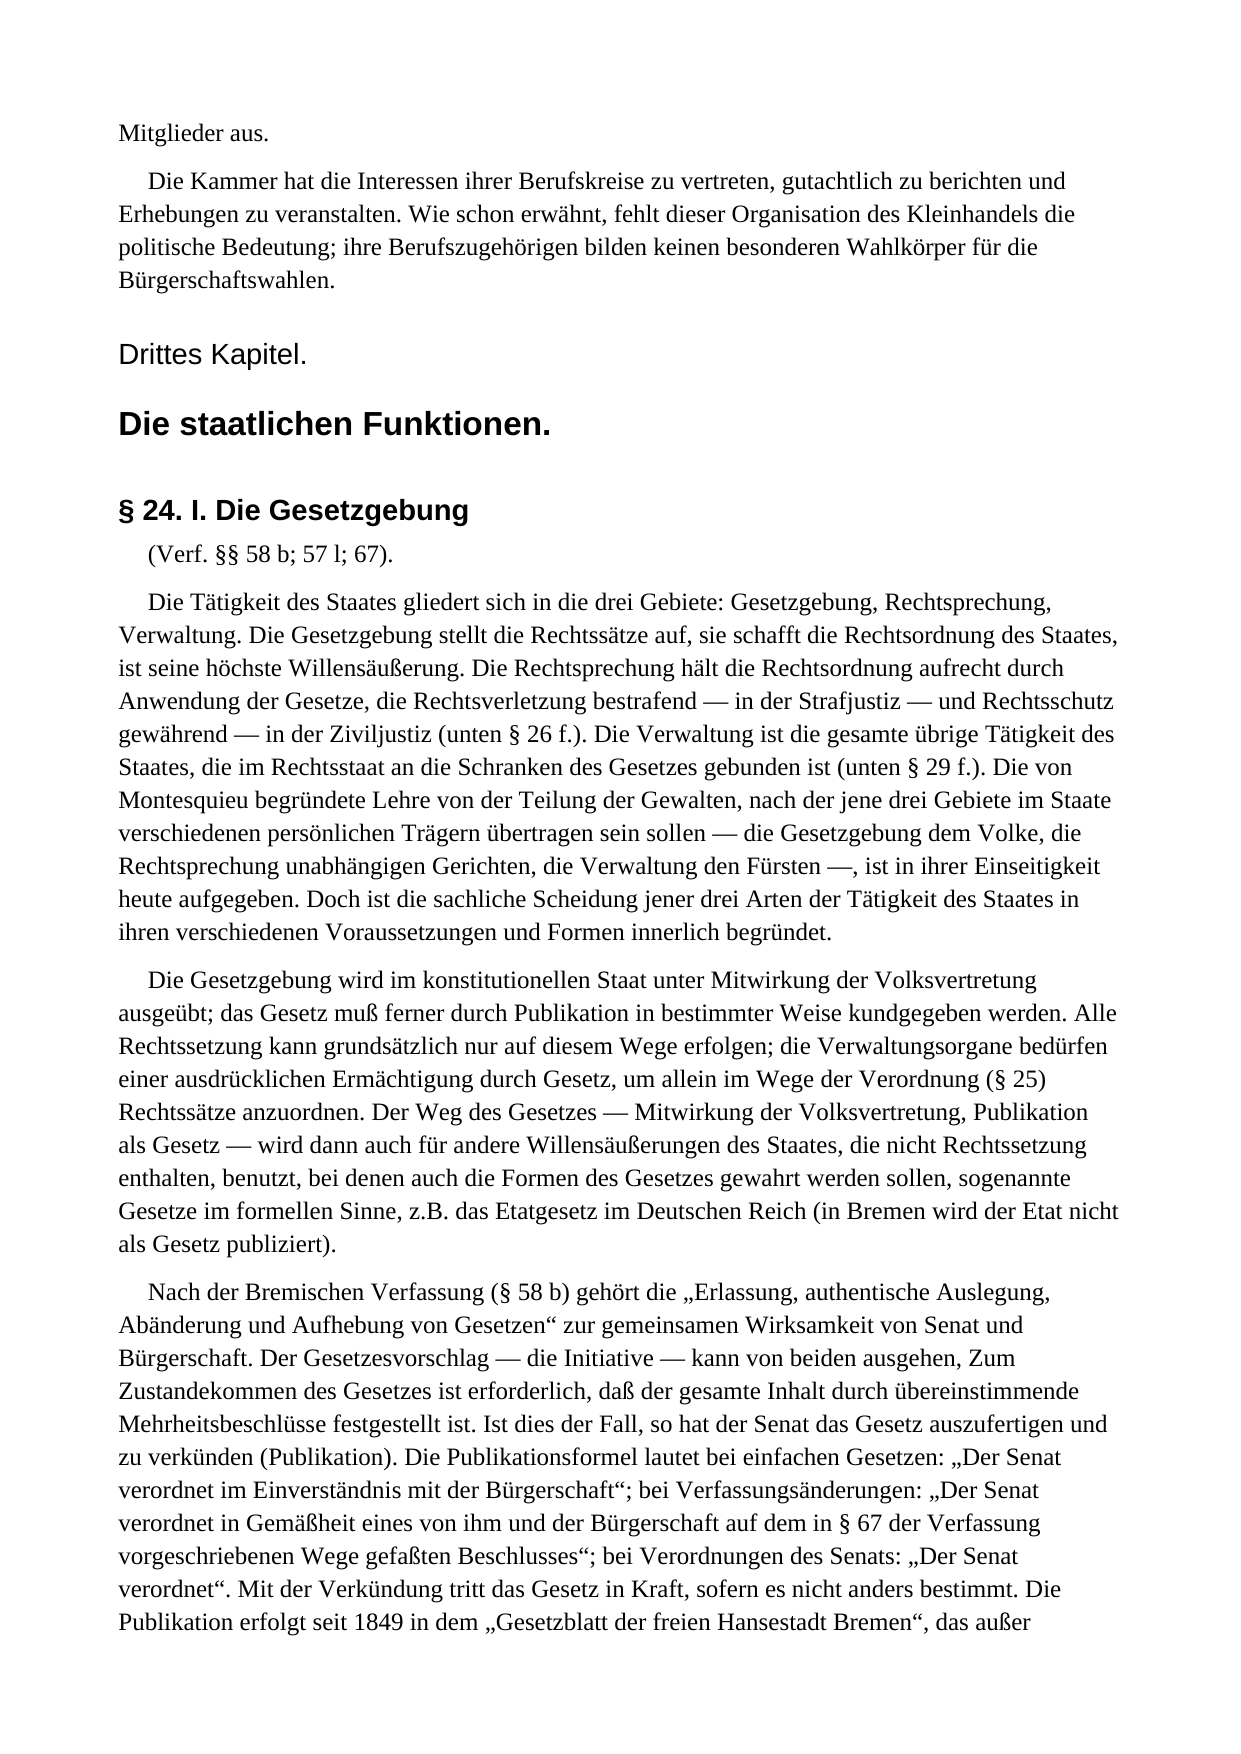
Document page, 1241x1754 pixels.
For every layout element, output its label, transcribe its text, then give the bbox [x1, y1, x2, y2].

subtitle Die staatlichen Funktionen. [118, 404, 1122, 443]
subtitle § 24. I. Die Gesetzgebung [118, 493, 1122, 527]
text (Verf. §§ 58 b; 57 l; 67). [118, 539, 1122, 568]
text Die Tätigkeit des Staates gliedert sich in die drei Gebiete: Gesetzgebung, Rechtsprechung, Verwaltung. Die Gesetzgebung stellt die Rechtssätze auf, sie schafft die Rechtsordnung des Staates, ist seine höchste Willensäußerung. Die Rechtsprechung hält die Rechtsordnung aufrecht durch Anwendung der Gesetze, die Rechtsverletzung bestrafend — in der Strafjustiz — und Rechtsschutz gewährend — in der Ziviljustiz (unten § 26 f.). Die Verwaltung ist die gesamte übrige Tätigkeit des Staates, die im Rechtsstaat an die Schranken des Gesetzes gebunden ist (unten § 29 f.). Die von Montesquieu begründete Lehre von der Teilung der Gewalten, nach der jene drei Gebiete im Staate verschiedenen persönlichen Trägern übertragen sein sollen — die Gesetzgebung dem Volke, die Rechtsprechung unabhängigen Gerichten, die Verwaltung den Fürsten —, ist in ihrer Einseitigkeit heute aufgegeben. Doch ist die sachliche Scheidung jener drei Arten der Tätigkeit des Staates in ihren verschiedenen Voraussetzungen und Formen innerlich begründet. [118, 587, 1122, 946]
text Mitglieder aus. [118, 118, 1122, 147]
text Die Kammer hat die Interessen ihrer Berufskreise zu vertreten, gutachtlich zu berichten und Erhebungen zu veranstalten. Wie schon erwähnt, fehlt dieser Organisation des Kleinhandels die politische Bedeutung; ihre Berufszugehörigen bilden keinen besonderen Wahlkörper für die Bürgerschaftswahlen. [118, 166, 1122, 293]
text Die Gesetzgebung wird im konstitutionellen Staat unter Mitwirkung der Volksvertretung ausgeübt; das Gesetz muß ferner durch Publikation in bestimmter Weise kundgegeben werden. Alle Rechtssetzung kann grundsätzlich nur auf diesem Wege erfolgen; die Verwaltungsorgane bedürfen einer ausdrücklichen Ermächtigung durch Gesetz, um allein im Wege der Verordnung (§ 25) Rechtssätze anzuordnen. Der Weg des Gesetzes — Mitwirkung der Volksvertretung, Publikation als Gesetz — wird dann auch für andere Willensäußerungen des Staates, die nicht Rechtssetzung enthalten, benutzt, bei denen auch die Formen des Gesetzes gewahrt werden sollen, sogenannte Gesetze im formellen Sinne, z.B. das Etatgesetz im Deutschen Reich (in Bremen wird der Etat nicht als Gesetz publiziert). [118, 965, 1122, 1258]
text Nach der Bremischen Verfassung (§ 58 b) gehört die „Erlassung, authentische Auslegung, Abänderung und Aufhebung von Gesetzen“ zur gemeinsamen Wirksamkeit von Senat und Bürgerschaft. Der Gesetzesvorschlag — die Initiative — kann von beiden ausgehen, Zum Zustandekommen des Gesetzes ist erforderlich, daß der gesamte Inhalt durch übereinstimmende Mehrheitsbeschlüsse festgestellt ist. Ist dies der Fall, so hat der Senat das Gesetz auszufertigen und zu verkünden (Publikation). Die Publikationsformel lautet bei einfachen Gesetzen: „Der Senat verordnet im Einverständnis mit der Bürgerschaft“; bei Verfassungsänderungen: „Der Senat verordnet in Gemäßheit eines von ihm und der Bürgerschaft auf dem in § 67 der Verfassung vorgeschriebenen Wege gefaßten Beschlusses“; bei Verordnungen des Senats: „Der Senat verordnet“. Mit der Verkündung tritt das Gesetz in Kraft, sofern es nicht anders bestimmt. Die Publikation erfolgt seit 1849 in dem „Gesetzblatt der freien Hansestadt Bremen“, das außer [118, 1277, 1122, 1636]
subtitle Drittes Kapitel. [118, 337, 1122, 371]
